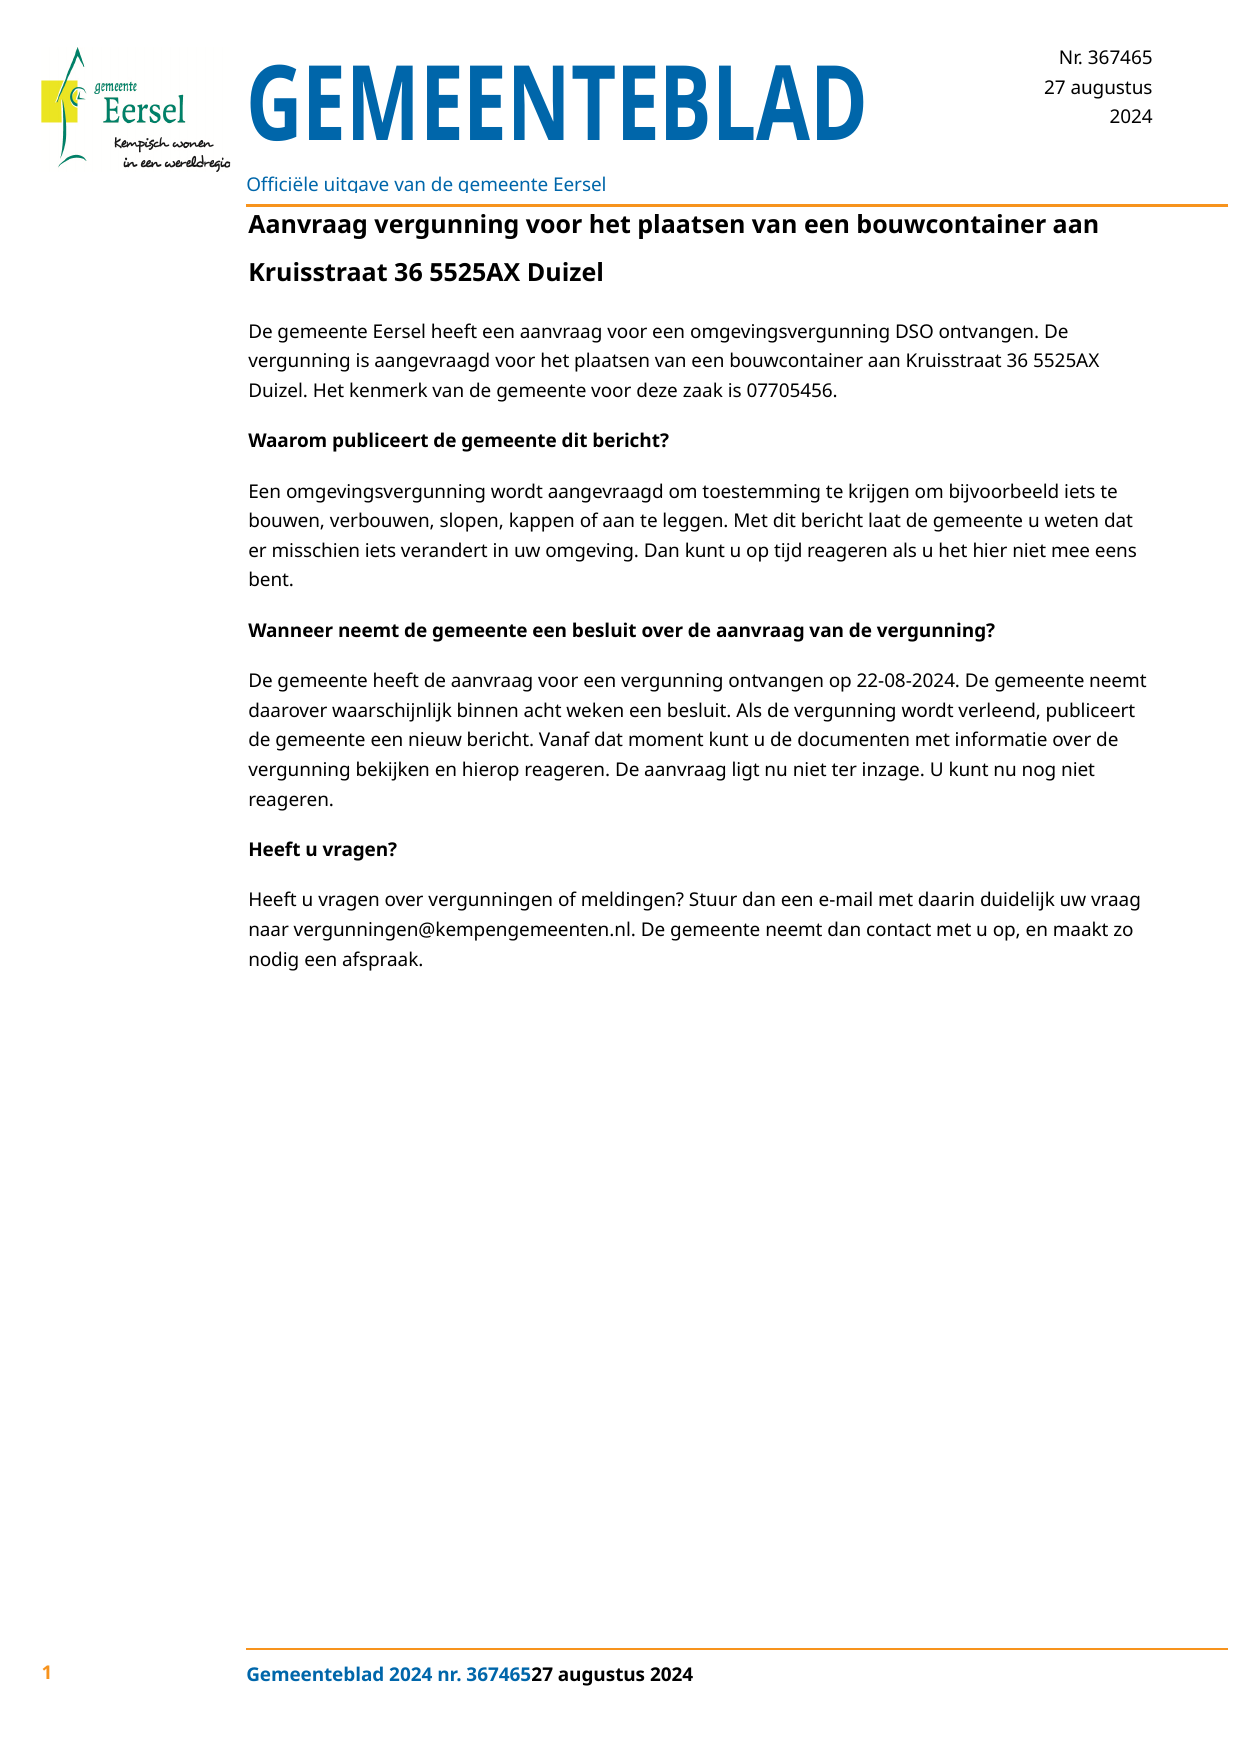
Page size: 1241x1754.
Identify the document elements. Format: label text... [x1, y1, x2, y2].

text Aanvraag vergunning voor het plaatsen van een bouwcontainer aan Kruisstraat 36 5525AX Duizel [248, 207, 1152, 288]
picture [41, 47, 231, 172]
text De gemeente Eersel heeft een aanvraag voor een omgevingsvergunning DSO ontvangen. De vergunning is aangevraagd voor het plaatsen van een bouwcontainer aan Kruisstraat 36 5525AX Duizel. Het kenmerk van de gemeente voor deze zaak is 07705456. [248, 318, 1152, 403]
text Heeft u vragen? [248, 836, 1152, 862]
text De gemeente heeft de aanvraag voor een vergunning ontvangen op 22-08-2024. De gemeente neemt daarover waarschijnlijk binnen acht weken een besluit. Als de vergunning wordt verleend, publiceert de gemeente een nieuw bericht. Vanaf dat moment kunt u de documenten met informatie over de vergunning bekijken en hierop reageren. De aanvraag ligt nu niet ter inzage. U kunt nu nog niet reageren. [248, 667, 1152, 812]
text Waarom publiceert de gemeente dit bericht? [248, 427, 1152, 453]
text Heeft u vragen over vergunningen of meldingen? Stuur dan een e-mail met daarin duidelijk uw vraag naar vergunningen@kempengemeenten.nl. De gemeente neemt dan contact met u op, en maakt zo nodig een afspraak. [248, 887, 1152, 972]
text Wanneer neemt de gemeente een besluit over de aanvraag van de vergunning? [248, 617, 1152, 643]
text Een omgevingsvergunning wordt aangevraagd om toestemming te krijgen om bijvoorbeeld iets te bouwen, verbouwen, slopen, kappen of aan te leggen. Met dit bericht laat de gemeente u weten dat er misschien iets verandert in uw omgeving. Dan kunt u op tijd reageren als u het hier niet mee eens bent. [248, 478, 1152, 592]
